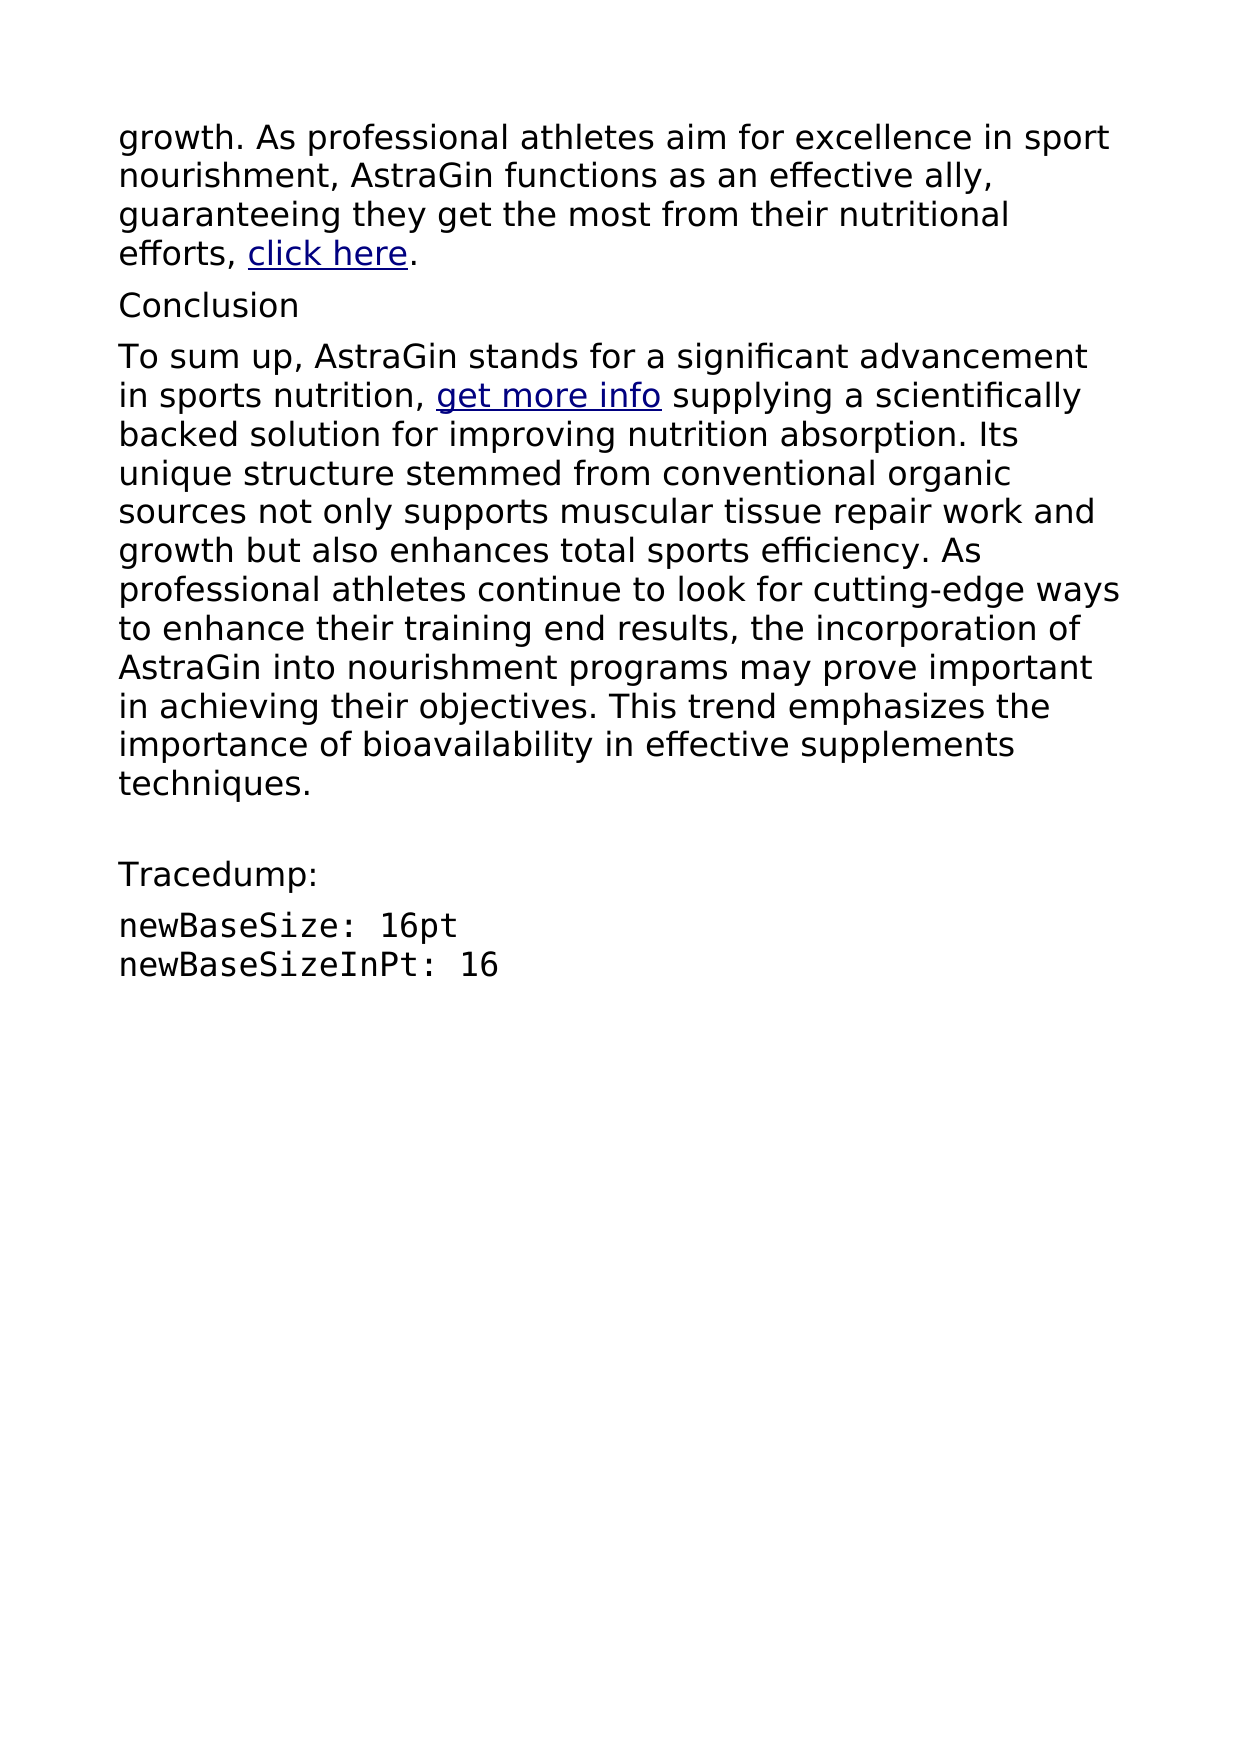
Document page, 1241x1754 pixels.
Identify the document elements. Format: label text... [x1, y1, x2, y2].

text newBaseSize: 16pt newBaseSizeInPt: 16 [118, 906, 1122, 984]
text To sum up, AstraGin stands for a significant advancement in sports nutrition, get more info supplying a scientifically backed solution for improving nutrition absorption. Its unique structure stemmed from conventional organic sources not only supports muscular tissue repair work and growth but also enhances total sports efficiency. As professional athletes continue to look for cutting-edge ways to enhance their training end results, the incorporation of AstraGin into nourishment programs may prove important in achieving their objectives. This trend emphasizes the importance of bioavailability in effective supplements techniques. [118, 337, 1122, 804]
text Conclusion [118, 286, 1122, 325]
text growth. As professional athletes aim for excellence in sport nourishment, AstraGin functions as an effective ally, guaranteeing they get the most from their nutritional efforts, click here. [118, 118, 1122, 273]
text Tracedump: [118, 816, 1122, 894]
